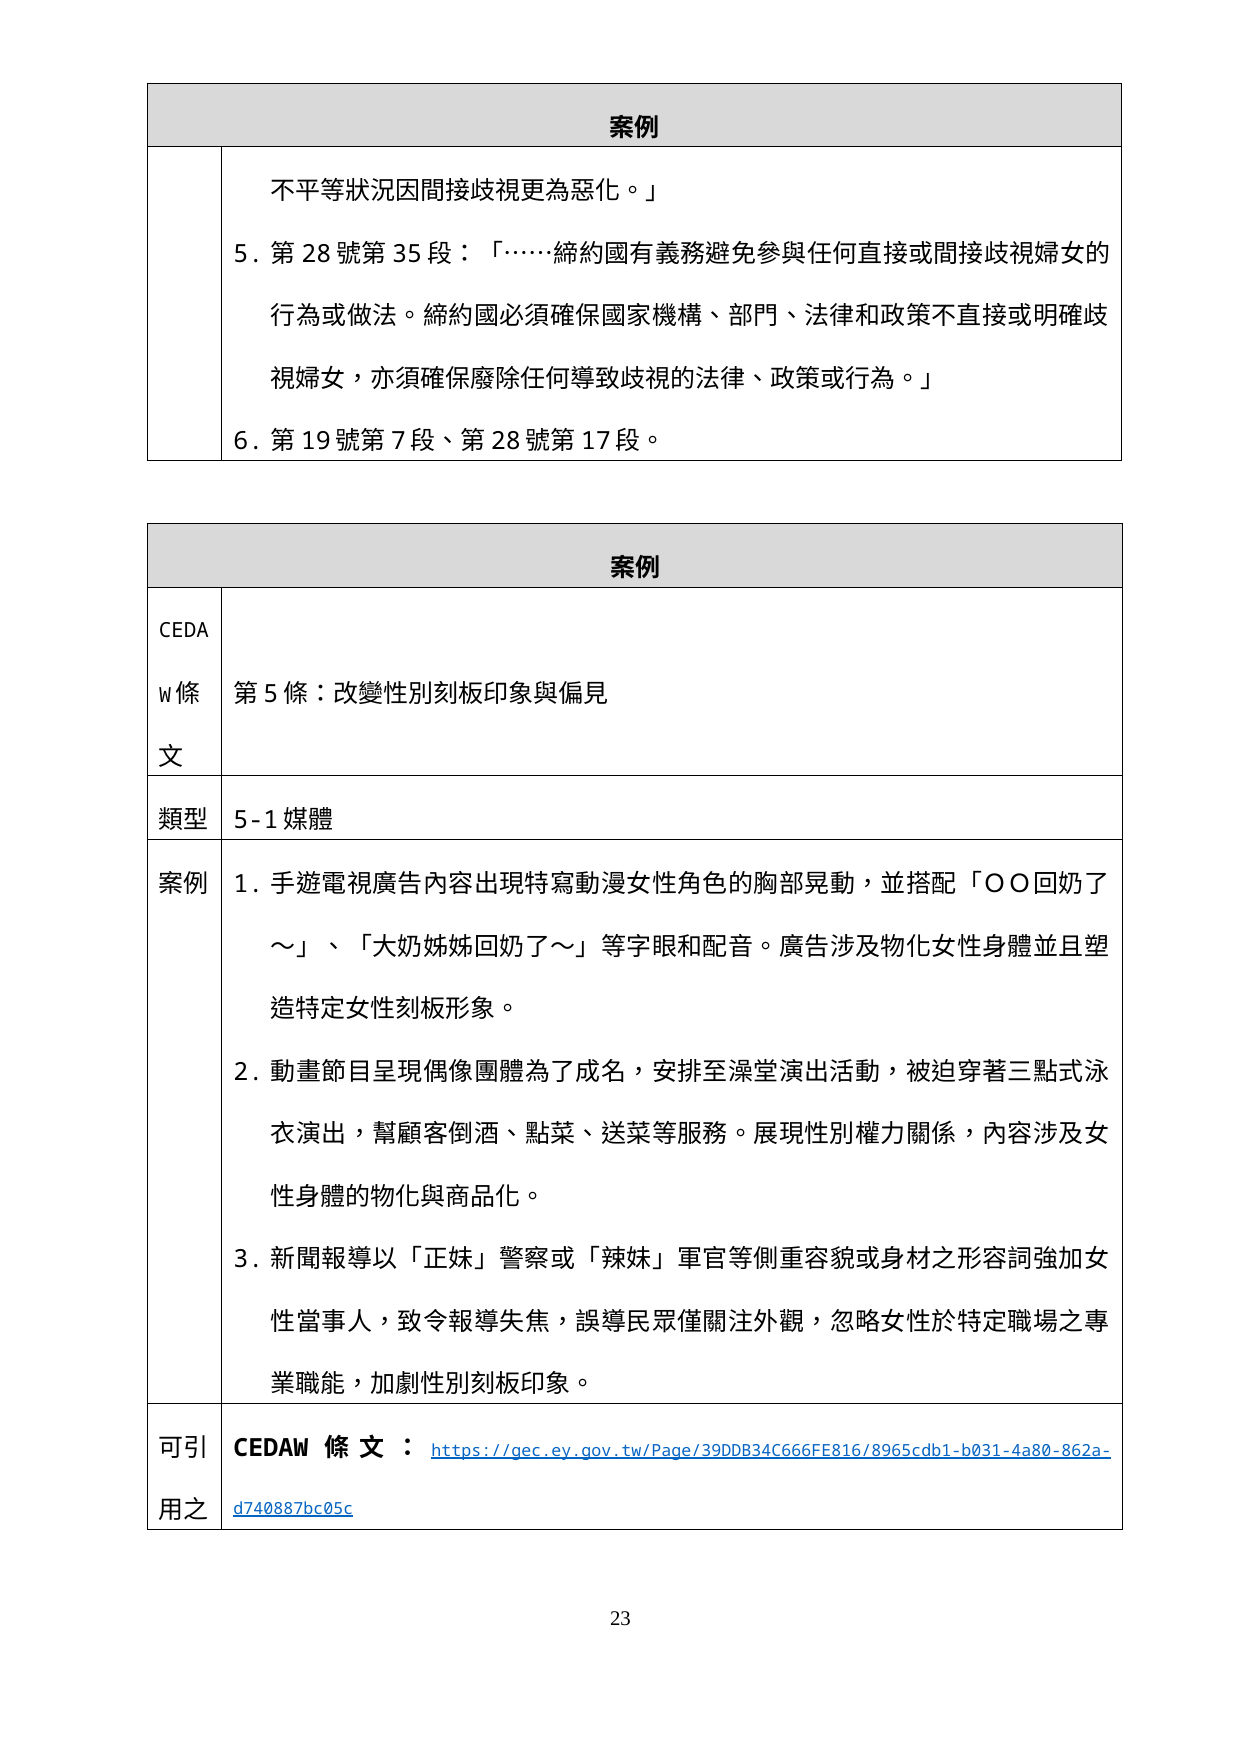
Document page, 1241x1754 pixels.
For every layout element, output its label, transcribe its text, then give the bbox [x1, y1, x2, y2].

table_cell [148, 147, 221, 460]
table_header 案例 [148, 524, 1122, 587]
table_cell 手遊電視廣告內容出現特寫動漫女性角色的胸部晃動，並搭配「ＯＯ回奶了～」、「大奶姊姊回奶了～」等字眼和配音。廣告涉及物化女性身體並且塑造特定女性刻板形象。 動畫節目呈現偶像團體為了成名，安排至澡堂演出活動，被迫穿著三點式泳衣演出，幫顧客倒酒、點菜、送菜等服務。展現性別權力關係，內容涉及女性身體的物化與商品化。 新聞報導以「正妹」警察或「辣妹」軍官等側重容貌或身材之形容詞強加女性當事人，致令報導失焦，誤導民眾僅關注外觀，忽略女性於特定職場之專業職能，加劇性別刻板印象。 [222, 840, 1122, 1402]
table_cell 5-1媒體 [222, 776, 1122, 839]
table_cell 類型 [148, 776, 221, 839]
table_cell CEDAW條文 [148, 588, 221, 775]
table_cell 可引用之 [148, 1404, 221, 1528]
table_cell CEDAW條文：https://gec.ey.gov.tw/Page/39DDB34C666FE816/8965cdb1-b031-4a80-862a-d740887bc05c [222, 1404, 1122, 1528]
table_cell 第5條：改變性別刻板印象與偏見 [222, 588, 1122, 775]
table_cell CEDAW條文：https://gec.ey.gov.tw/Page/39DDB34C666FE816/8965cdb1-b031-4a80-862a-d740887bc05c 第2條：「締約各國譴責對婦女一切形式的歧視，協議立即用一切適當辦法，推行消除對婦女歧視的政策。為此目的，承擔：……（b）採取適當立法和其他措施，包括在適當情況下實行制裁，以禁止對婦女的一切歧視；（c）為婦女確立與男子平等權利的法律保護，通過各國的主管法庭及其他公共機構，保證切實保護婦女不受任何歧視；（d）不採取任何歧視婦女的行為或做法，並保證政府當局和公共機構的行動都不違背這項義務；（e）採取一切適當措施，消除任何個人、組織或企業對婦女的歧視；（f）採取一切適當措施，包括制定法律，以修改或廢除構成對婦女歧視的現行法律、規章、習俗和慣例；……」 第4條：「1.締約各國為加速實現男女事實上的平等而採取的暫行特別措施，不得視為本公約所指的歧視，亦不得因此導致維持不平等的標準或另立標準；……2.締約各國為保護母性而採取的特別措施，包括本公約所列各項措施，不得視為歧視。」、第5條。 一般性建議：https://gec.ey.gov.tw/Page/D704A5B282D840C7/b99bc3b0-800b-4cc5-b3c9-d9b6516bb3ee 第19號第6段：「《公約》第1條界定對婦女的歧視。歧視的定義包括基於性別的暴力，即針對其為女性而施加暴力或不成比例地影響女性。包括身體、心理或性的傷害、痛苦、施加威脅、壓制和剝奪其他行動自由。基於性別的暴力可能違犯《公約》的具體條款，不論這些條款是否明文提到暴力。」 第25號第4段：「締約國負有法律義務，實現婦女不受歧視的權利，……」 第25號第38段：「請締約國注意，應採取暫行特別措施加速改變、消除歧視婦女或對婦女不利的文化、刻板態度和行為。……」 第28號第16段：「締約國有義務尊重、保護和實現婦女不受歧視的權利，確保婦女的發展和進步，以改善其處境，實現法律、事實或實質的男女平等。締約國應確保不對婦女實施直接或間接歧視。對婦女的直接歧視，包括明顯以性或性別差異為由，實施區別待遇。對婦女的間接歧視，係指法律、政策、方案或做法看似對男性和女性並無偏頗，但實際上造成歧視婦女的效果。因為明顯中性的措施並未考慮原本存在的不平等狀況。此外，因為不承認歧視的結構、歷史模式，以及男女之間不平等的權力關係，可能使現有的不平等狀況因間接歧視更為惡化。」 第28號第35段：「……締約國有義務避免參與任何直接或間接歧視婦女的行為或做法。締約國必須確保國家機構、部門、法律和政策不直接或明確歧視婦女，亦須確保廢除任何導致歧視的法律、政策或行為。」 第19號第7段、第28號第17段。 [222, 147, 1121, 460]
table_cell 案例 [148, 840, 221, 1402]
table_header 案例 [148, 84, 1121, 146]
